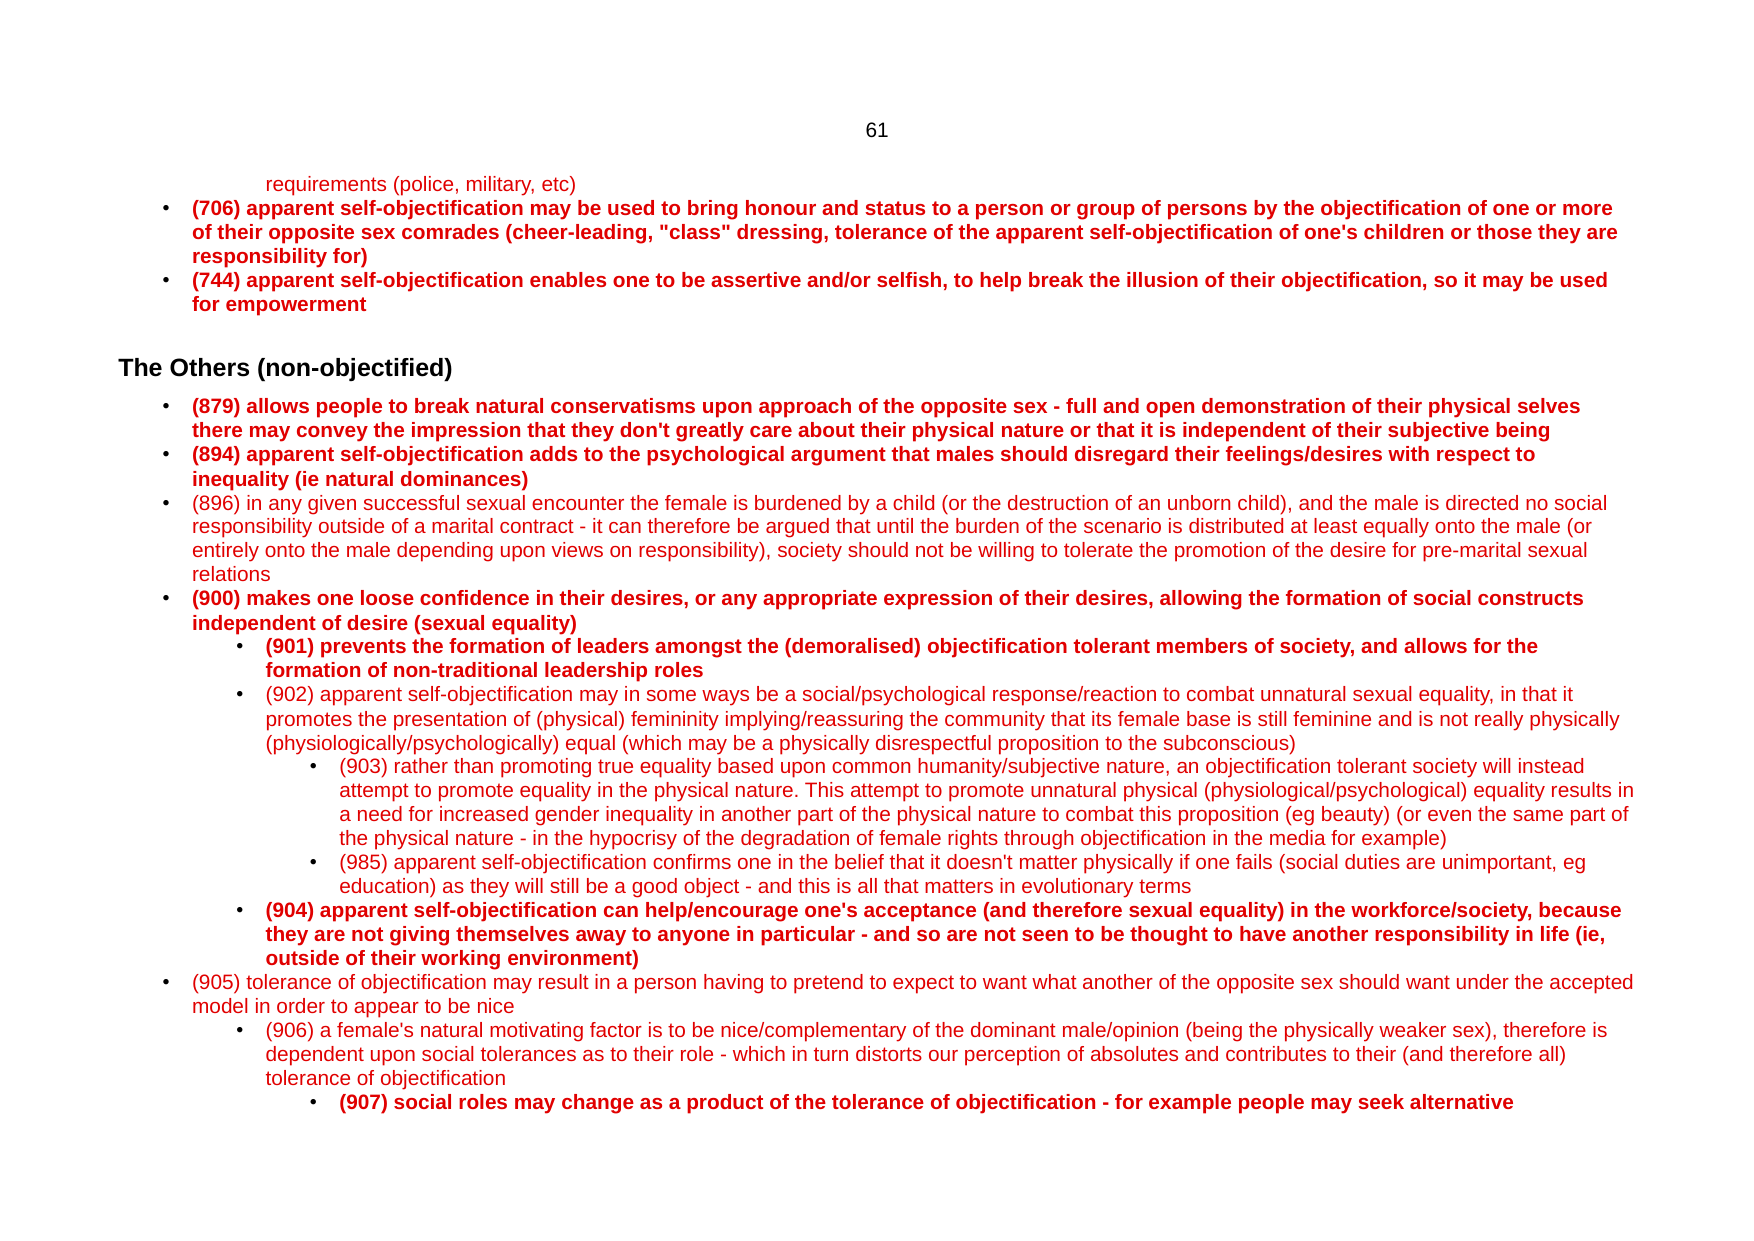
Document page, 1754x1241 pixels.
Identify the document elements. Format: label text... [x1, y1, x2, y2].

list (907) social roles may change as a product of the tolerance of objectification - for example people may seek alternative [309, 1090, 1636, 1114]
subtitle The Others (non-objectified) [118, 353, 1636, 382]
list (904) apparent self-objectification can help/encourage one's acceptance (and therefore sexual equality) in the workforce/society, because they are not giving themselves away to anyone in particular - and so are not seen to be thought to have another responsibility in life (ie, outside of their working environment) [236, 898, 1636, 970]
list (901) prevents the formation of leaders amongst the (demoralised) objectification tolerant members of society, and allows for the formation of non-traditional leadership roles [236, 634, 1636, 682]
list (906) a female's natural motivating factor is to be nice/complementary of the dominant male/opinion (being the physically weaker sex), therefore is dependent upon social tolerances as to their role - which in turn distorts our perception of absolutes and contributes to their (and therefore all) tolerance of objectification [236, 1018, 1636, 1090]
list (744) apparent self-objectification enables one to be assertive and/or selfish, to help break the illusion of their objectification, so it may be used for empowerment [162, 267, 1636, 316]
list (902) apparent self-objectification may in some ways be a social/psychological response/reaction to combat unnatural sexual equality, in that it promotes the presentation of (physical) femininity implying/reassuring the community that its female base is still feminine and is not really physically (physiologically/psychologically) equal (which may be a physically disrespectful proposition to the subconscious) [236, 682, 1636, 754]
list (894) apparent self-objectification adds to the psychological argument that males should disregard their feelings/desires with respect to inequality (ie natural dominances) [162, 442, 1636, 490]
list (903) rather than promoting true equality based upon common humanity/subjective nature, an objectification tolerant society will instead attempt to promote equality in the physical nature. This attempt to promote unnatural physical (physiological/psychological) equality results in a need for increased gender inequality in another part of the physical nature to combat this proposition (eg beauty) (or even the same part of the physical nature - in the hypocrisy of the degradation of female rights through objectification in the media for example) [309, 754, 1636, 850]
list (985) apparent self-objectification confirms one in the belief that it doesn't matter physically if one fails (social duties are unimportant, eg education) as they will still be a good object - and this is all that matters in evolutionary terms [309, 850, 1636, 898]
list (879) allows people to break natural conservatisms upon approach of the opposite sex - full and open demonstration of their physical selves there may convey the impression that they don't greatly care about their physical nature or that it is independent of their subjective being [162, 394, 1636, 442]
list (905) tolerance of objectification may result in a person having to pretend to expect to want what another of the opposite sex should want under the accepted model in order to appear to be nice [162, 970, 1636, 1018]
list (896) in any given successful sexual encounter the female is burdened by a child (or the destruction of an unborn child), and the male is directed no social responsibility outside of a marital contract - it can therefore be argued that until the burden of the scenario is distributed at least equally onto the male (or entirely onto the male depending upon views on responsibility), society should not be willing to tolerate the promotion of the desire for pre-marital sexual relations [162, 490, 1636, 586]
list (706) apparent self-objectification may be used to bring honour and status to a person or group of persons by the objectification of one or more of their opposite sex comrades (cheer-leading, "class" dressing, tolerance of the apparent self-objectification of one's children or those they are responsibility for) [162, 196, 1636, 267]
list (900) makes one loose confidence in their desires, or any appropriate expression of their desires, allowing the formation of social constructs independent of desire (sexual equality) [162, 586, 1636, 634]
list requirements (police, military, etc) [236, 172, 1636, 196]
